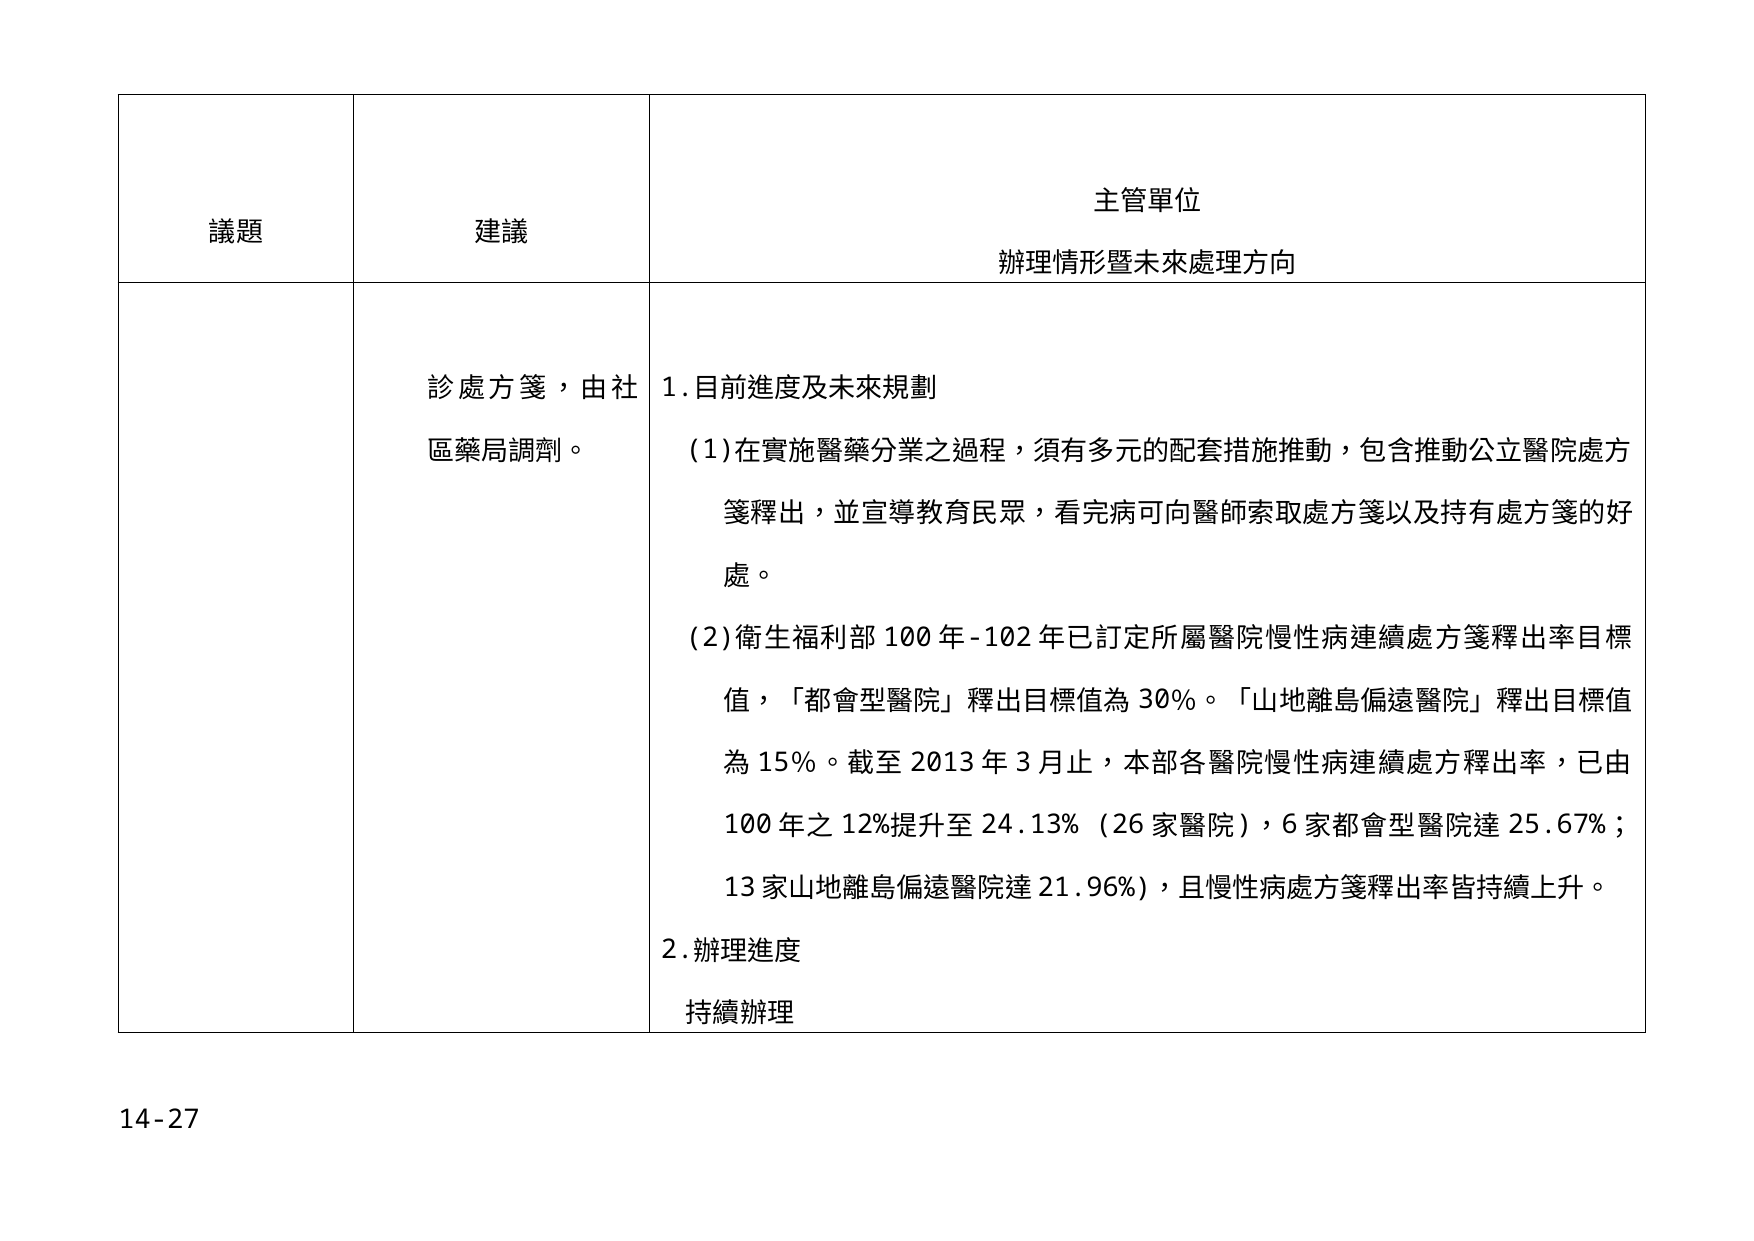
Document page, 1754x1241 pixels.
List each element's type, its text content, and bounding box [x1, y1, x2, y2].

table_cell [119, 283, 353, 1032]
table_cell 診處方箋，由社區藥局調劑。 [354, 283, 649, 1032]
table_cell 1.目前進度及未來規劃 (1)在實施醫藥分業之過程，須有多元的配套措施推動，包含推動公立醫院處方箋釋出，並宣導教育民眾，看完病可向醫師索取處方箋以及持有處方箋的好處。 (2)衛生福利部100年-102年已訂定所屬醫院慢性病連續處方箋釋出率目標值，「都會型醫院」釋出目標值為30％。「山地離島偏遠醫院」釋出目標值為15％。截至2013年3月止，本部各醫院慢性病連續處方釋出率，已由100年之12%提升至24.13% (26家醫院)，6家都會型醫院達25.67%；13家山地離島偏遠醫院達21.96%)，且慢性病處方箋釋出率皆持續上升。 2.辦理進度 持續辦理 [650, 283, 1645, 1032]
table_header 建議 [354, 95, 649, 282]
table_header 主管單位 辦理情形暨未來處理方向 [650, 95, 1645, 282]
table_header 議題 [119, 95, 353, 282]
